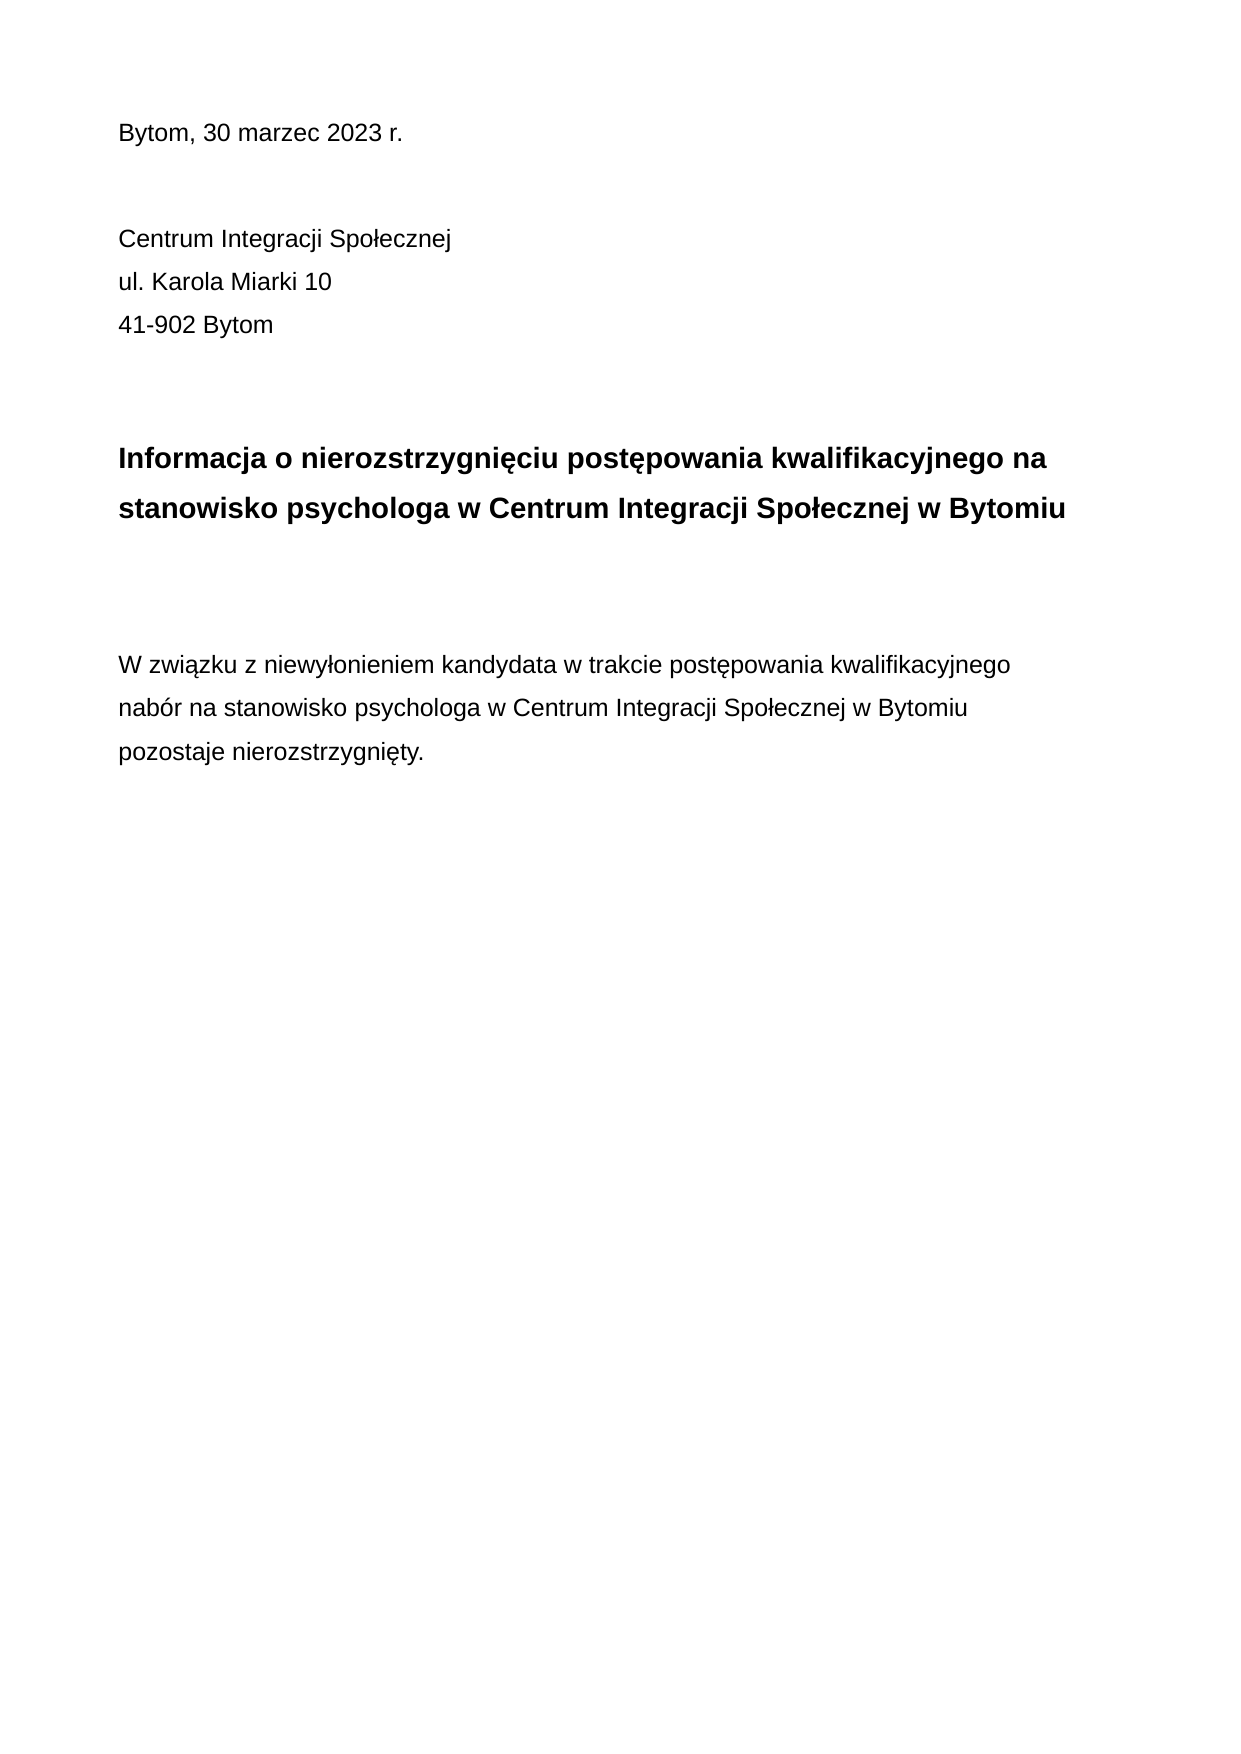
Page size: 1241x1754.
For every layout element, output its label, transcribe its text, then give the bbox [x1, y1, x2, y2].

text Bytom, 30 marzec 2023 r. [118, 118, 1059, 147]
text Centrum Integracji Społecznej [118, 224, 1059, 252]
text 41-902 Bytom [118, 310, 1059, 339]
subtitle Informacja o nierozstrzygnięciu postępowania kwalifikacyjnego na stanowisko psychologa w Centrum Integracji Społecznej w Bytomiu [118, 441, 1122, 525]
text W związku z niewyłonieniem kandydata w trakcie postępowania kwalifikacyjnego nabór na stanowisko psychologa w Centrum Integracji Społecznej w Bytomiu pozostaje nierozstrzygnięty. [118, 650, 1059, 765]
text ul. Karola Miarki 10 [118, 267, 1059, 296]
